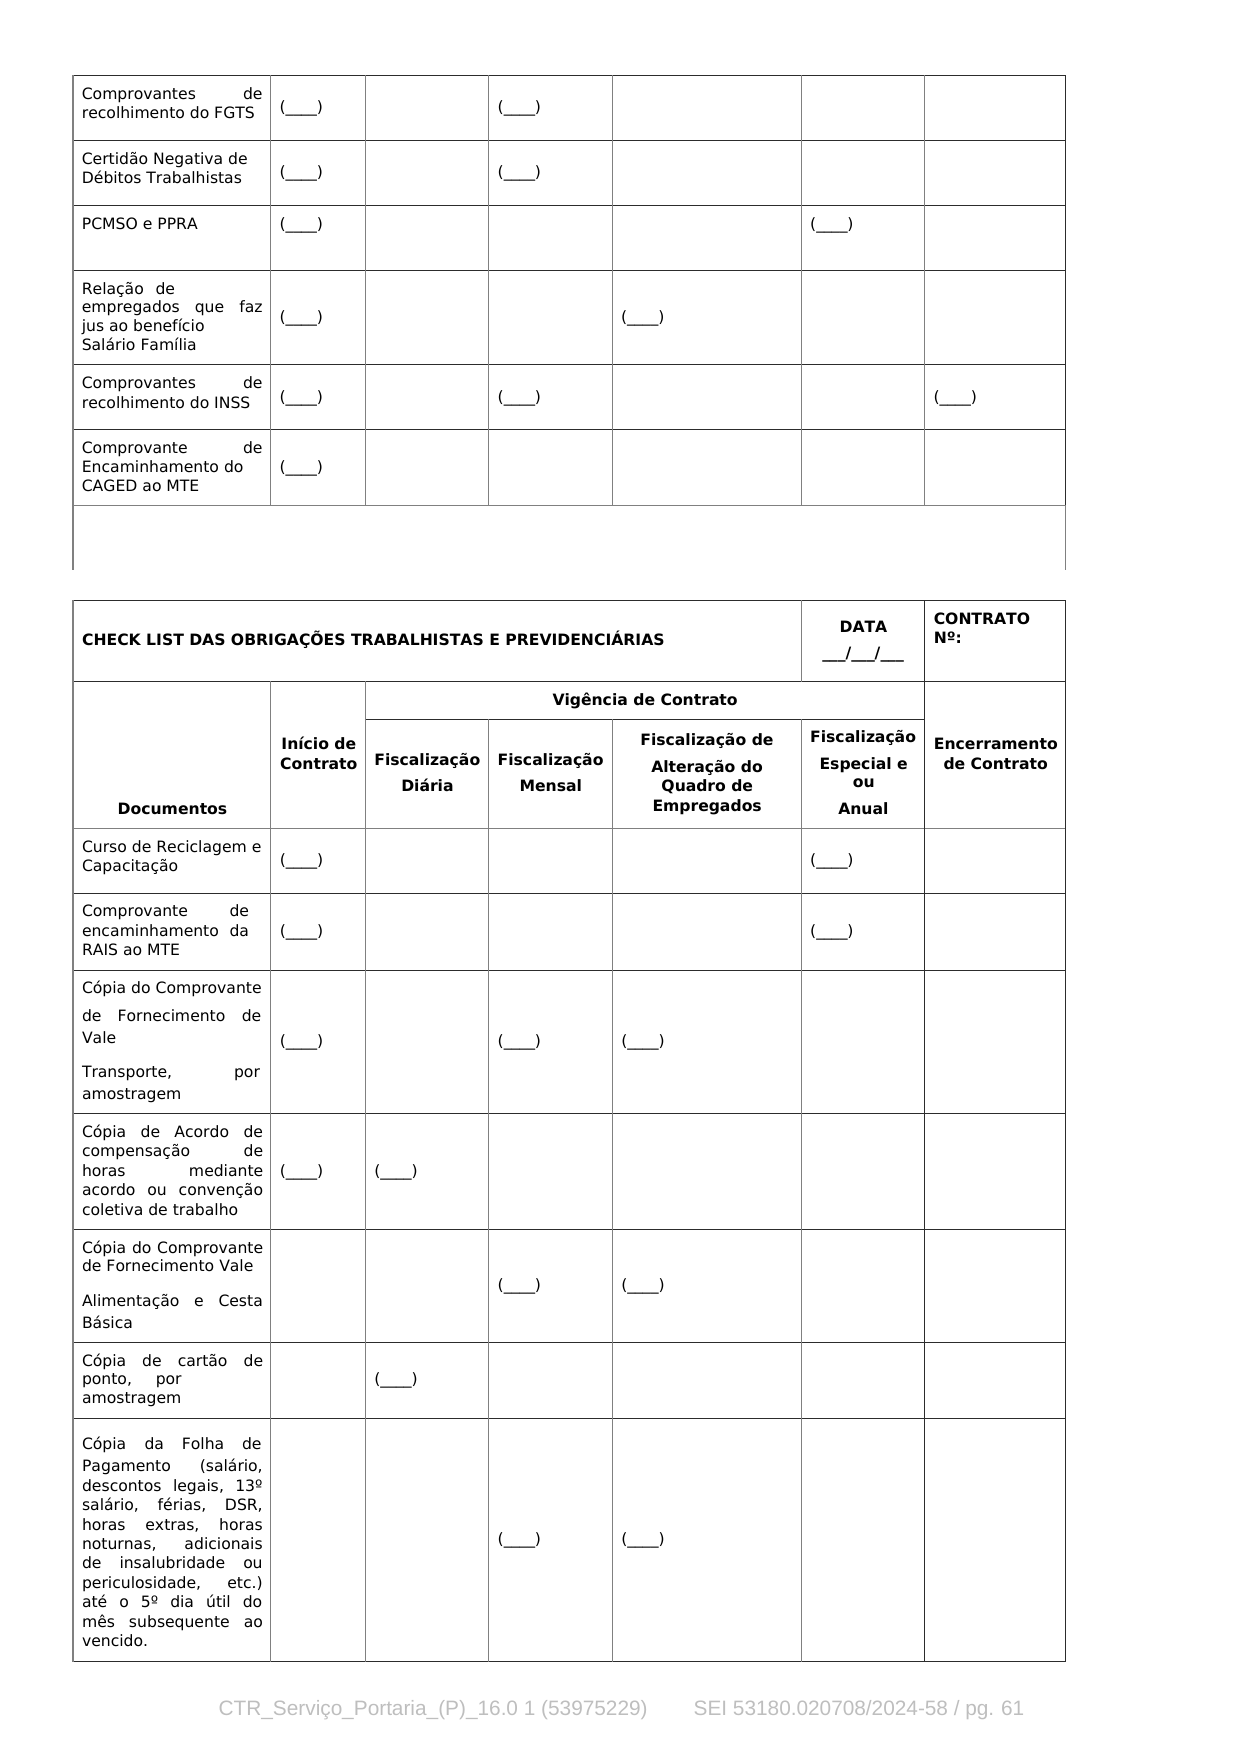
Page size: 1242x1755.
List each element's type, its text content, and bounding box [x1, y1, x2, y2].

table_cell (____) [271, 76, 365, 140]
table_cell [489, 894, 612, 969]
table_cell Fiscalização de Alteração do Quadro de Empregados [613, 720, 801, 828]
table_cell (____) [271, 206, 365, 270]
table_cell [366, 76, 488, 140]
table_cell (____) [271, 141, 365, 205]
table_cell Início de Contrato [271, 682, 365, 828]
table_cell Vigência de Contrato [366, 682, 924, 719]
table_cell [925, 1230, 1065, 1342]
table_cell [925, 206, 1065, 270]
table_cell [925, 76, 1065, 140]
table_cell (____) [271, 365, 365, 429]
table_cell [925, 894, 1065, 969]
table_cell [802, 365, 924, 429]
table_cell [925, 1343, 1065, 1417]
table_cell [802, 1343, 924, 1417]
table_cell [613, 1343, 801, 1417]
table_cell Comprovante de encaminhamento da RAIS ao MTE [74, 894, 270, 969]
table_cell [802, 1419, 924, 1661]
table_cell [489, 1114, 612, 1229]
table_cell Fiscalização Mensal [489, 720, 612, 828]
table_cell Cópia da Folha de Pagamento (salário, descontos legais, 13º salário, férias, DSR, horas extras, horas noturnas, adicionais de insalubridade ou periculosidade, etc.) até o 5º dia útil do mês subsequente ao vencido. [74, 1419, 270, 1661]
table_cell Cópia do Comprovante de Fornecimento Vale Alimentação e Cesta Básica [74, 1230, 270, 1342]
table_cell (____) [489, 1419, 612, 1661]
table_cell Certidão Negativa de Débitos Trabalhistas [74, 141, 270, 205]
table_cell [366, 971, 488, 1113]
table_cell [925, 271, 1065, 364]
table_cell [925, 141, 1065, 205]
table_cell (____) [489, 365, 612, 429]
table_cell PCMSO e PPRA [74, 206, 270, 270]
table_cell Documentos [74, 682, 270, 828]
table_cell (____) [366, 1343, 488, 1417]
table_cell [366, 1419, 488, 1661]
table_cell [613, 829, 801, 893]
table_cell [802, 76, 924, 140]
table_cell (____) [613, 271, 801, 364]
table_cell [366, 430, 488, 505]
table_cell (____) [613, 1230, 801, 1342]
table_cell [925, 1419, 1065, 1661]
table_cell (____) [613, 1419, 801, 1661]
table_cell (____) [271, 271, 365, 364]
table_cell (____) [489, 1230, 612, 1342]
table_cell [366, 206, 488, 270]
table_cell [489, 1343, 612, 1417]
table_cell Fiscalização Diária [366, 720, 488, 828]
table_cell (____) [489, 76, 612, 140]
table_cell [271, 1419, 365, 1661]
table_cell (____) [271, 1114, 365, 1229]
table_cell [489, 430, 612, 505]
table_cell [802, 1114, 924, 1229]
table_cell Comprovante de Encaminhamento do CAGED ao MTE [74, 430, 270, 505]
table_cell Cópia de cartão de ponto, por amostragem [74, 1343, 270, 1417]
table_cell Encerramento de Contrato [925, 682, 1065, 828]
table_cell Cópia do Comprovante de Fornecimento de Vale Transporte, por amostragem [74, 971, 270, 1113]
table_cell [925, 1114, 1065, 1229]
table_cell [366, 365, 488, 429]
table_cell [613, 430, 801, 505]
table_cell [366, 829, 488, 893]
table_cell (____) [489, 971, 612, 1113]
table_cell Curso de Reciclagem e Capacitação [74, 829, 270, 893]
table_cell [74, 506, 1065, 570]
table_cell [366, 894, 488, 969]
table_cell Comprovantes de recolhimento do INSS [74, 365, 270, 429]
table_cell (____) [802, 829, 924, 893]
table_cell [489, 206, 612, 270]
table_cell (____) [802, 206, 924, 270]
table_cell [613, 141, 801, 205]
table_cell (____) [925, 365, 1065, 429]
table_cell [802, 271, 924, 364]
table_cell [271, 1343, 365, 1417]
table_cell [366, 141, 488, 205]
table_cell (____) [271, 971, 365, 1113]
table_cell Cópia de Acordo de compensação de horas mediante acordo ou convenção coletiva de trabalho [74, 1114, 270, 1229]
table_cell [613, 365, 801, 429]
table_header CONTRATO Nº: [925, 601, 1065, 681]
table_cell [489, 271, 612, 364]
table_cell (____) [489, 141, 612, 205]
table_cell [613, 894, 801, 969]
table_cell [613, 206, 801, 270]
table_cell Comprovantes de recolhimento do FGTS [74, 76, 270, 140]
table_header DATA ___/___/___ [802, 601, 924, 681]
table_cell Fiscalização Especial e ou Anual [802, 720, 924, 828]
table_cell [613, 1114, 801, 1229]
table_cell [925, 971, 1065, 1113]
table_cell (____) [271, 829, 365, 893]
table_cell [802, 430, 924, 505]
table_cell [925, 430, 1065, 505]
table_cell [366, 1230, 488, 1342]
table_header CHECK LIST DAS OBRIGAÇÕES TRABALHISTAS E PREVIDENCIÁRIAS [74, 601, 801, 681]
table_cell [802, 1230, 924, 1342]
table_cell [489, 829, 612, 893]
table_cell [271, 1230, 365, 1342]
table_cell (____) [613, 971, 801, 1113]
table_cell (____) [271, 430, 365, 505]
table_cell (____) [802, 894, 924, 969]
table_cell [802, 141, 924, 205]
table_cell (____) [271, 894, 365, 969]
table_cell [366, 271, 488, 364]
table_cell [802, 971, 924, 1113]
table_cell (____) [366, 1114, 488, 1229]
table_cell [613, 76, 801, 140]
table_cell Relação de empregados que faz jus ao benefício Salário Família [74, 271, 270, 364]
table_cell [925, 829, 1065, 893]
